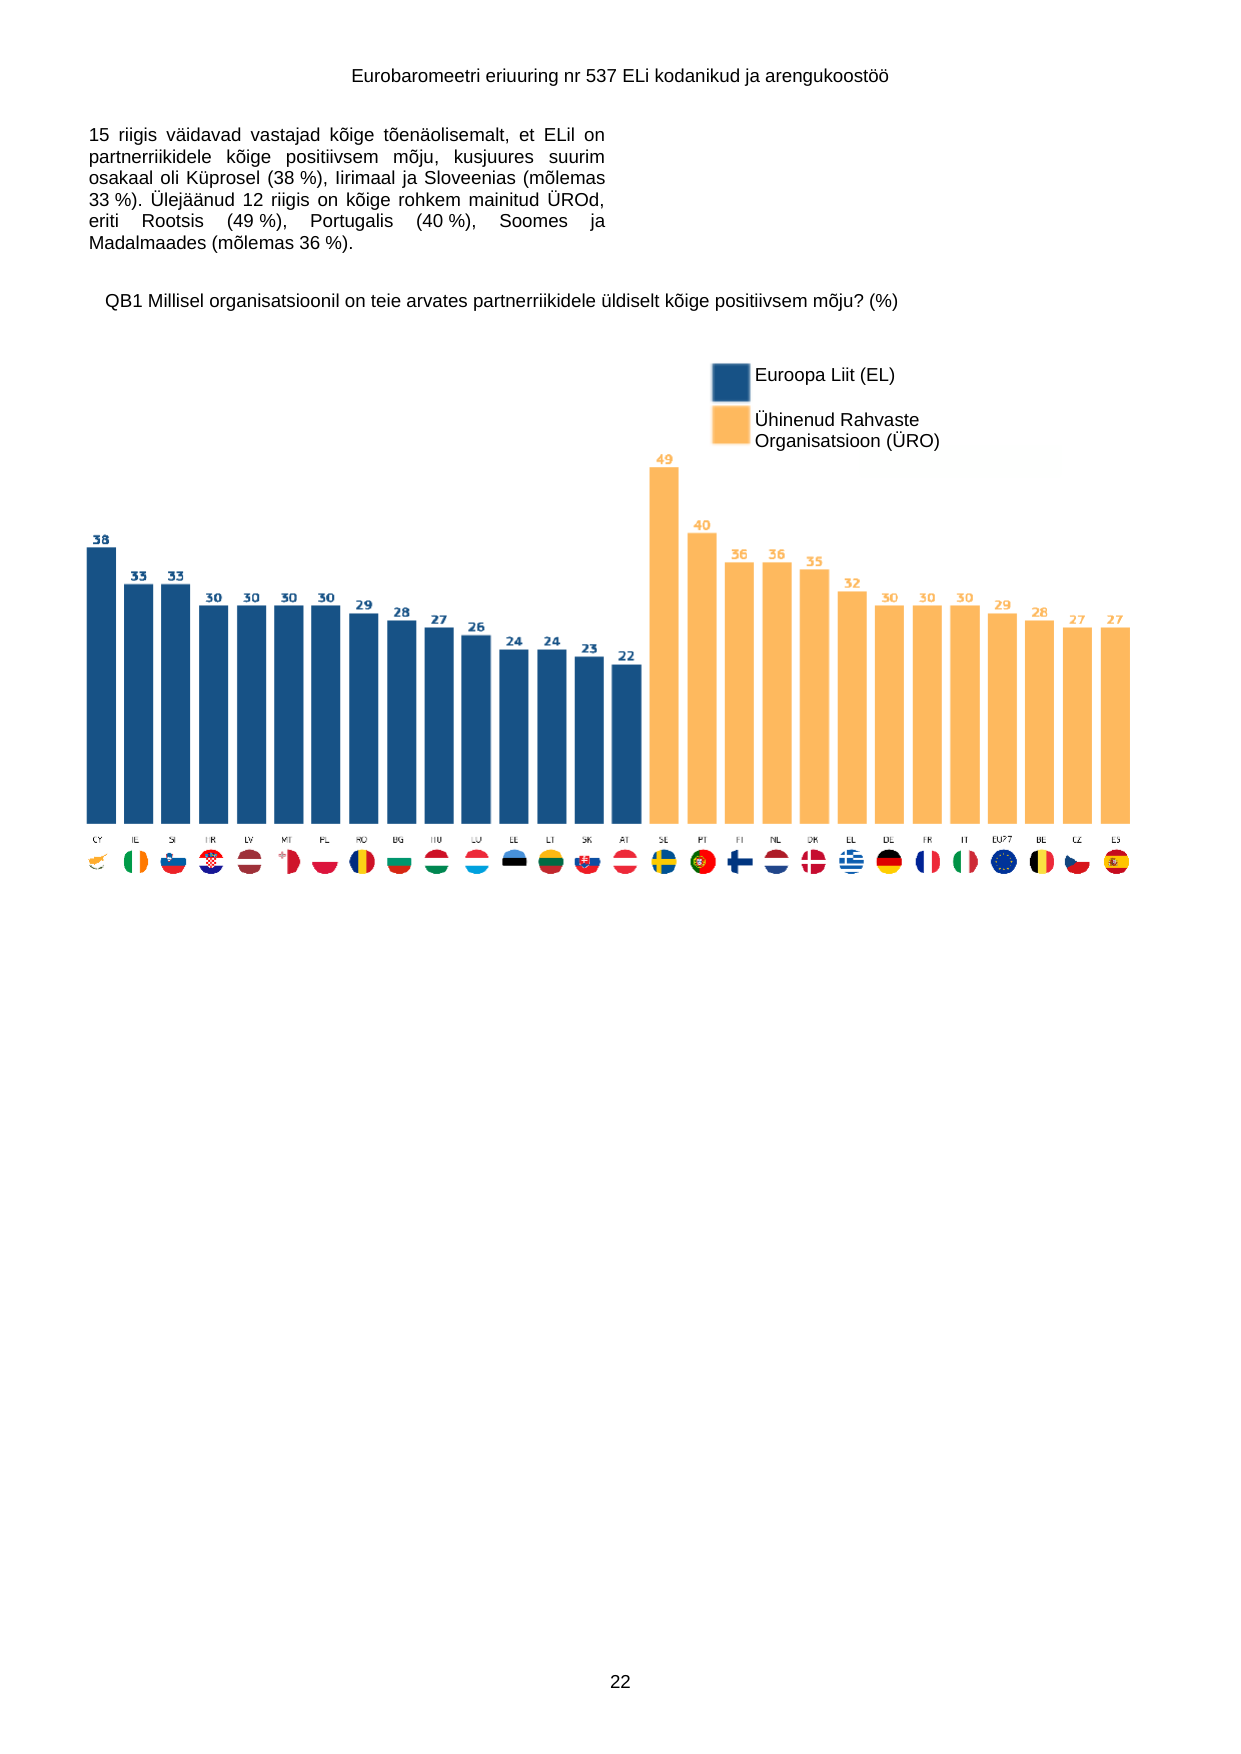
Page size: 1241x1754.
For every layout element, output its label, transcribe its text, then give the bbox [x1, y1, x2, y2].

text 15 riigis väidavad vastajad kõige tõenäolisemalt, et ELil on partnerriikidele kõige positiivsem mõju, kusjuures suurim osakaal oli Küprosel (38 %), Iirimaal ja Sloveenias (mõlemas 33 %). Ülejäänud 12 riigis on kõige rohkem mainitud ÜROd, eriti Rootsis (49 %), Portugalis (40 %), Soomes ja Madalmaades (mõlemas 36 %). [88, 124, 605, 253]
picture [75, 343, 1139, 887]
